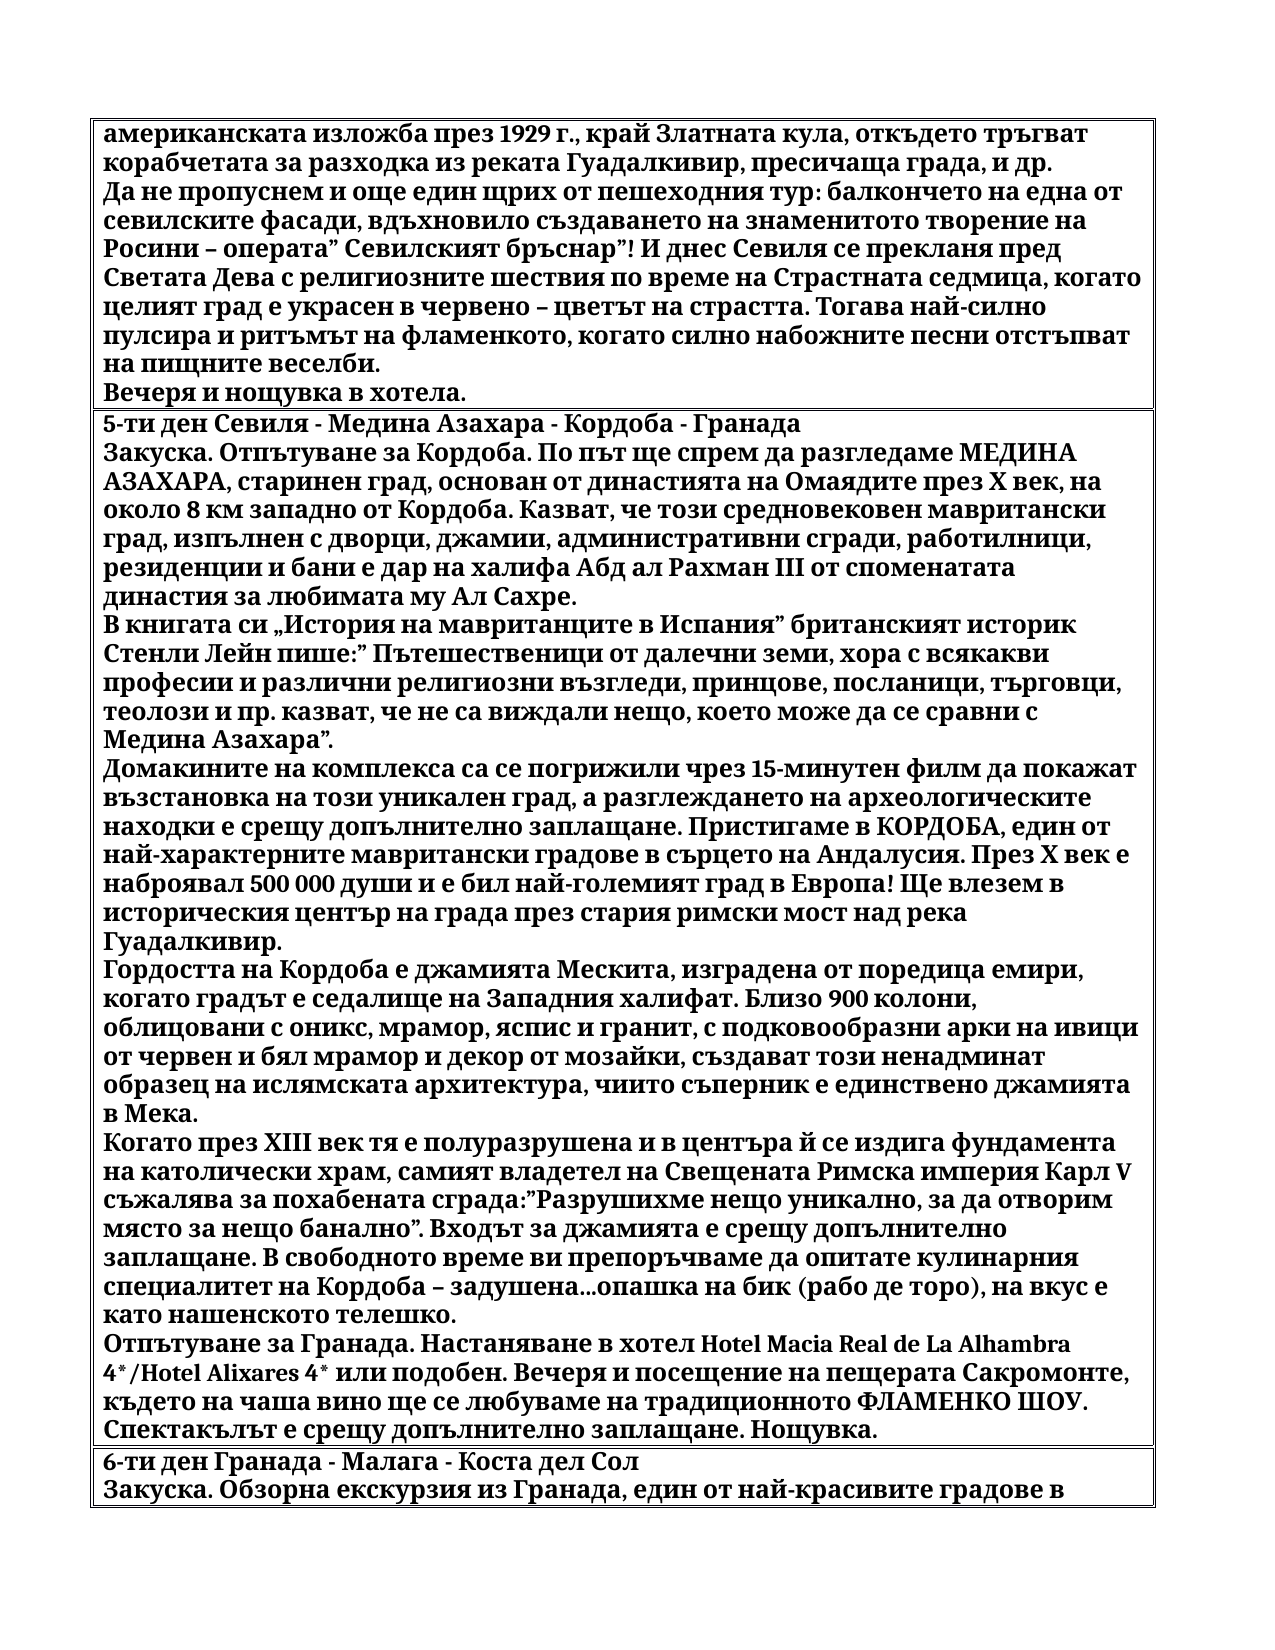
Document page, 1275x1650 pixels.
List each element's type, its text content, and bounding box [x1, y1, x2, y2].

table_cell американската изложба през 1929 г., край Златната кула, откъдето тръгват корабчетата за разходка из реката Гуадалкивир, пресичаща града, и др. Да не пропуснем и още един щрих от пешеходния тур: балкончето на една от севилските фасади, вдъхновило създаването на знаменитото творение на Росини – операта” Севилският бръснар”! И днес Севиля се прекланя пред Светата Дева с религиозните шествия по време на Страстната седмица, когато целият град е украсен в червено – цветът на страстта. Тогава най-силно пулсира и ритъмът на фламенкото, когато силно набожните песни отстъпват на пищните веселби. Вечеря и нощувка в хотела. [94, 121, 1153, 408]
table_cell 5-ти ден Севиля - Медина Азахара - Кордоба - Гранада Закуска. Отпътуване за Кордоба. По път ще спрем да разгледаме МЕДИНА АЗАХАРА, старинен град, основан от династията на Омаядите през Х век, на около 8 км западно от Кордоба. Казват, че този средновековен мавритански град, изпълнен с дворци, джамии, административни сгради, работилници, резиденции и бани е дар на халифа Абд ал Рахман ІІІ от споменатата династия за любимата му Ал Сахре. В книгата си „История на мавританците в Испания” британският историк Стенли Лейн пише:” Пътешественици от далечни земи, хора с всякакви професии и различни религиозни възгледи, принцове, посланици, търговци, теолози и пр. казват, че не са виждали нещо, което може да се сравни с Медина Азахара”. Домакините на комплекса са се погрижили чрез 15-минутен филм да покажат възстановка на този уникален град, а разглеждането на археологическите находки е срещу допълнително заплащане. Пристигаме в КОРДОБА, един от най-характерните мавритански градове в сърцето на Андалусия. През Х век е наброявал 500 000 души и е бил най-големият град в Европа! Ще влезем в историческия център на града през стария римски мост над река Гуадалкивир. Гордостта на Кордоба е джамията Мескита, изградена от поредица емири, когато градът е седалище на Западния халифат. Близо 900 колони, облицовани с оникс, мрамор, яспис и гранит, с подковообразни арки на ивици от червен и бял мрамор и декор от мозайки, създават този ненадминат образец на ислямската архитектура, чиито съперник е единствено джамията в Мека. Когато през ХІІІ век тя е полуразрушена и в центъра й се издига фундамента на католически храм, самият владетел на Свещената Римска империя Карл V съжалява за похабената сграда:”Разрушихме нещо уникално, за да отворим място за нещо банално”. Входът за джамията е срещу допълнително заплащане. В свободното време ви препоръчваме да опитате кулинарния специалитет на Кордоба – задушена...опашка на бик (рабо де торо), на вкус е като нашенското телешко. Отпътуване за Гранада. Настаняване в хотел Hotel Macia Real de La Alhambra 4*/Hotel Alixares 4* или подобен. Вечеря и посещение на пещерата Сакромонте, където на чаша вино ще се любуваме на традиционното ФЛАМЕНКО ШОУ. Спектакълът е срещу допълнително заплащане. Нощувка. [94, 411, 1153, 1445]
table_cell 6-ти ден Гранада - Малага - Коста дел Сол Закуска. Обзорна екскурзия из Гранада, един от най-красивите градове в [94, 1449, 1153, 1505]
